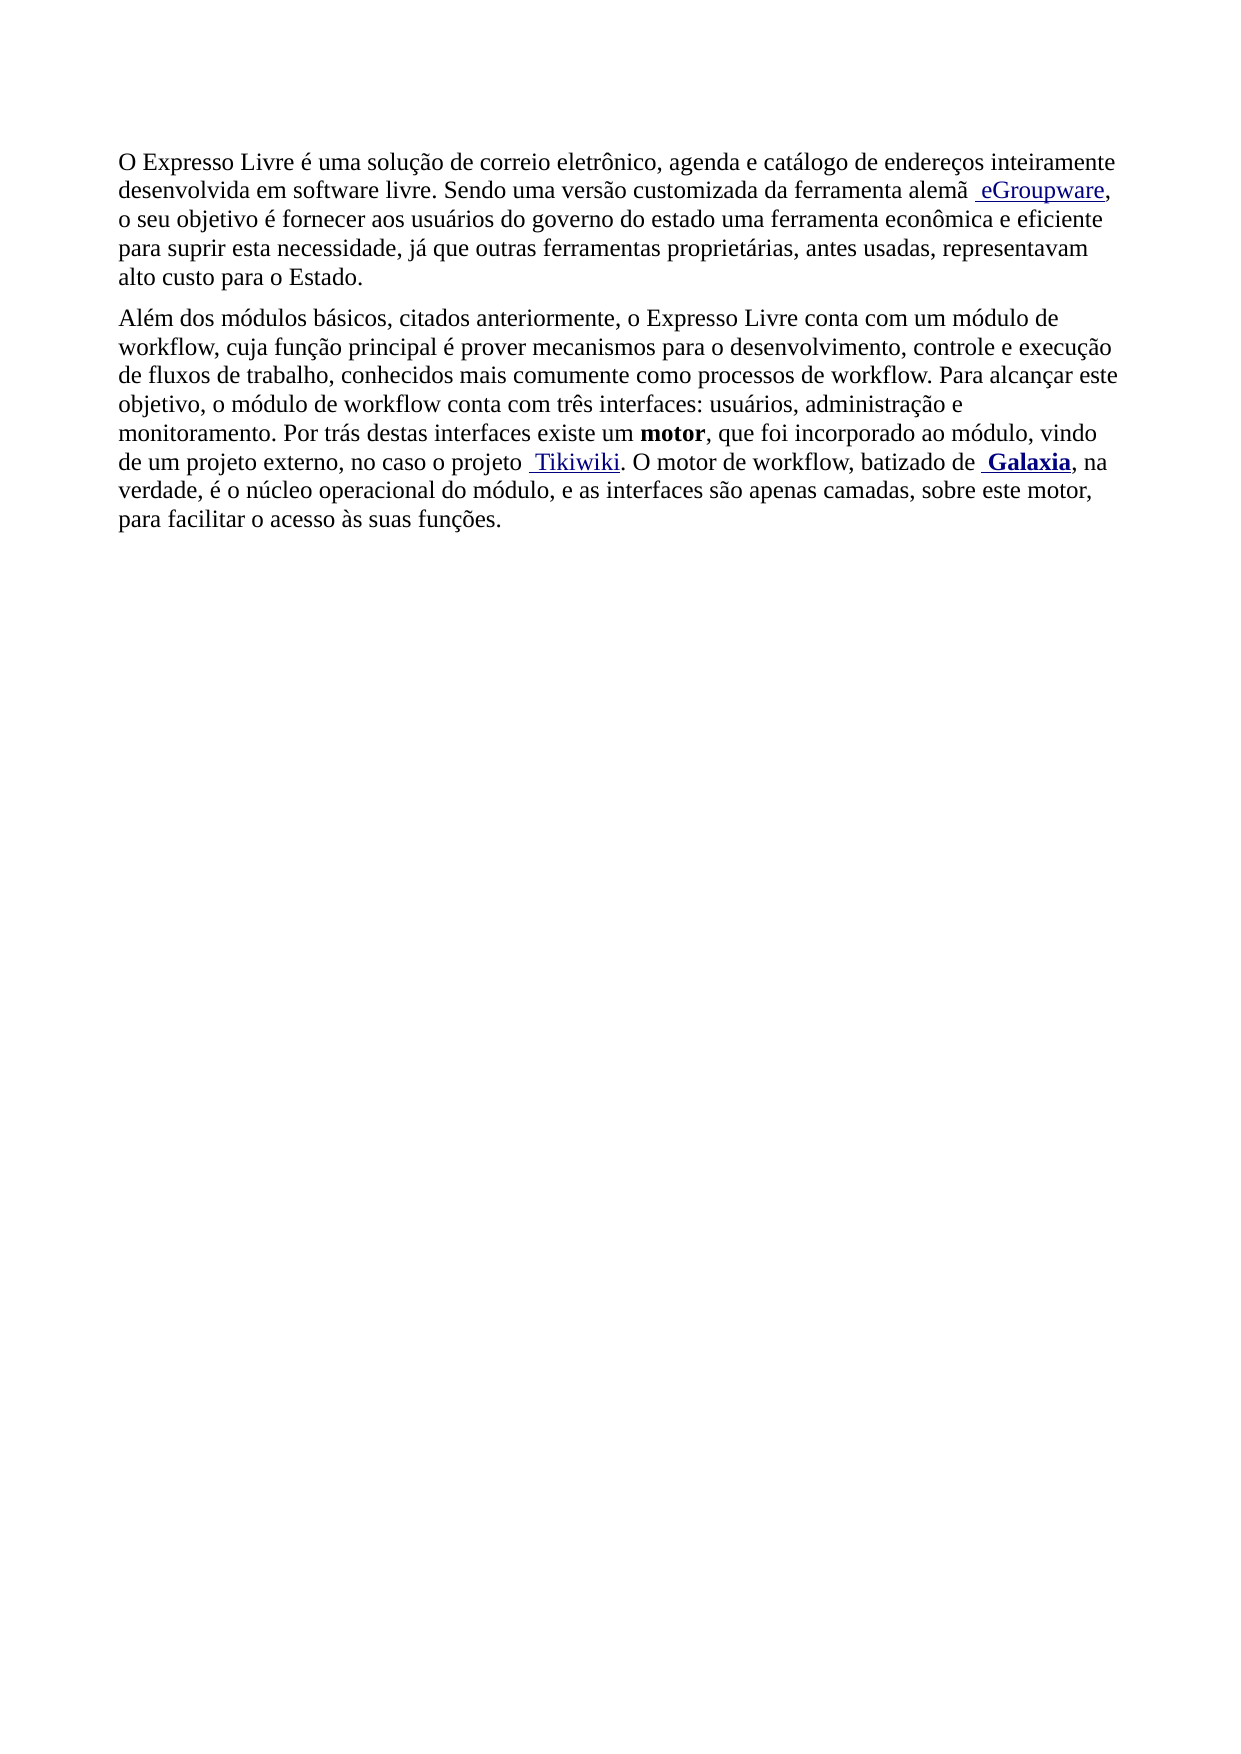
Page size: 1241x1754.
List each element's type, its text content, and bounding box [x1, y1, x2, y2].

text O Expresso Livre é uma solução de correio eletrônico, agenda e catálogo de endereços inteiramente desenvolvida em software livre. Sendo uma versão customizada da ferramenta alemã eGroupware, o seu objetivo é fornecer aos usuários do governo do estado uma ferramenta econômica e eficiente para suprir esta necessidade, já que outras ferramentas proprietárias, antes usadas, representavam alto custo para o Estado. [118, 147, 1122, 291]
text Além dos módulos básicos, citados anteriormente, o Expresso Livre conta com um módulo de workflow, cuja função principal é prover mecanismos para o desenvolvimento, controle e execução de fluxos de trabalho, conhecidos mais comumente como processos de workflow. Para alcançar este objetivo, o módulo de workflow conta com três interfaces: usuários, administração e monitoramento. Por trás destas interfaces existe um motor, que foi incorporado ao módulo, vindo de um projeto externo, no caso o projeto Tikiwiki. O motor de workflow, batizado de Galaxia, na verdade, é o núcleo operacional do módulo, e as interfaces são apenas camadas, sobre este motor, para facilitar o acesso às suas funções. [118, 303, 1122, 533]
